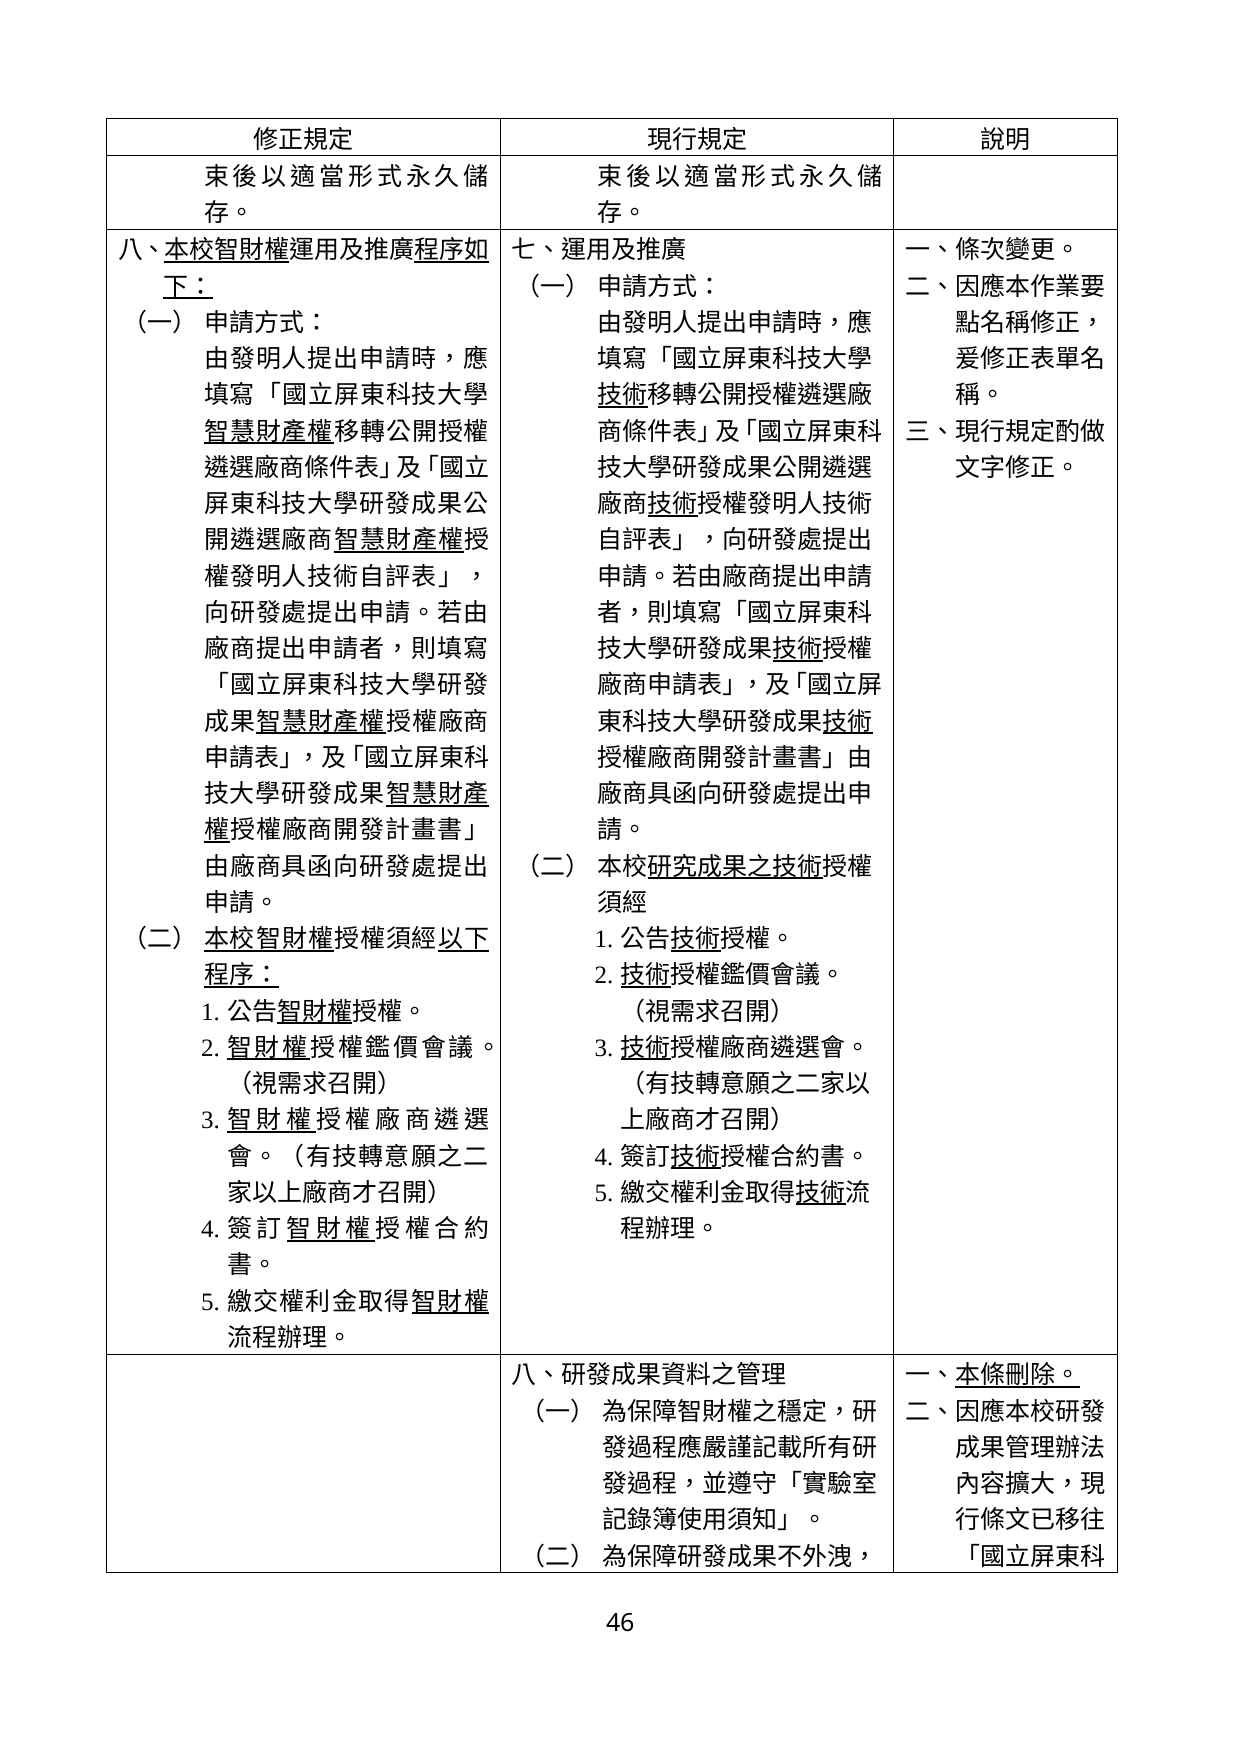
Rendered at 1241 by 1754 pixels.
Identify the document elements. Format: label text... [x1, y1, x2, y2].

table_cell 八、本校智財權運用及推廣程序如下： 申請方式： 由發明人提出申請時，應填寫「國立屏東科技大學智慧財產權移轉公開授權遴選廠商條件表」及「國立屏東科技大學研發成果公開遴選廠商智慧財產權授權發明人技術自評表」，向研發處提出申請。若由廠商提出申請者，則填寫「國立屏東科技大學研發成果智慧財產權授權廠商申請表」，及「國立屏東科技大學研發成果智慧財產權授權廠商開發計畫書」由廠商具函向研發處提出申請。 本校智財權授權須經以下程序： 公告智財權授權。 智財權授權鑑價會議。（視需求召開） 智財權授權廠商遴選會。（有技轉意願之二家以上廠商才召開） 簽訂智財權授權合約書。 繳交權利金取得智財權流程辦理。 [107, 230, 500, 1354]
table_cell [107, 1355, 500, 1572]
table_header 修正規定 [107, 119, 500, 155]
table_cell 八、研發成果資料之管理 為保障智財權之穩定，研發過程應嚴謹記載所有研發過程，並遵守「實驗室記錄簿使用須知」。 為保障研發成果不外洩，有外賓參訪時，應要求外賓填寫「國立屏東科技大學參觀實驗室（研究室）保密合約」。 為保障研發成果不外洩，應要求研發人員填寫「國立屏東科技大學實驗室（研究室）相關人員保密同意書」。 [501, 1355, 893, 1572]
table_cell [894, 156, 1117, 229]
table_header 現行規定 [501, 119, 893, 155]
table_cell 七、運用及推廣 申請方式： 由發明人提出申請時，應填寫「國立屏東科技大學技術移轉公開授權遴選廠商條件表」及「國立屏東科技大學研發成果公開遴選廠商技術授權發明人技術自評表」，向研發處提出申請。若由廠商提出申請者，則填寫「國立屏東科技大學研發成果技術授權廠商申請表」，及「國立屏東科技大學研發成果技術授權廠商開發計畫書」由廠商具函向研發處提出申請。 本校研究成果之技術授權須經 公告技術授權。 技術授權鑑價會議。（視需求召開） 技術授權廠商遴選會。（有技轉意願之二家以上廠商才召開） 簽訂技術授權合約書。 繳交權利金取得技術流程辦理。 [501, 230, 893, 1354]
table_cell 束後以適當形式永久儲存。 [501, 156, 893, 229]
table_header 說明 [894, 119, 1117, 155]
table_cell 本條刪除。 因應本校研發成果管理辦法內容擴大，現行條文已移往「國立屏東科 [894, 1355, 1117, 1572]
table_cell 束後以適當形式永久儲存。 [107, 156, 500, 229]
table_cell 條次變更。 因應本作業要點名稱修正，爰修正表單名稱。 現行規定酌做文字修正。 [894, 230, 1117, 1354]
